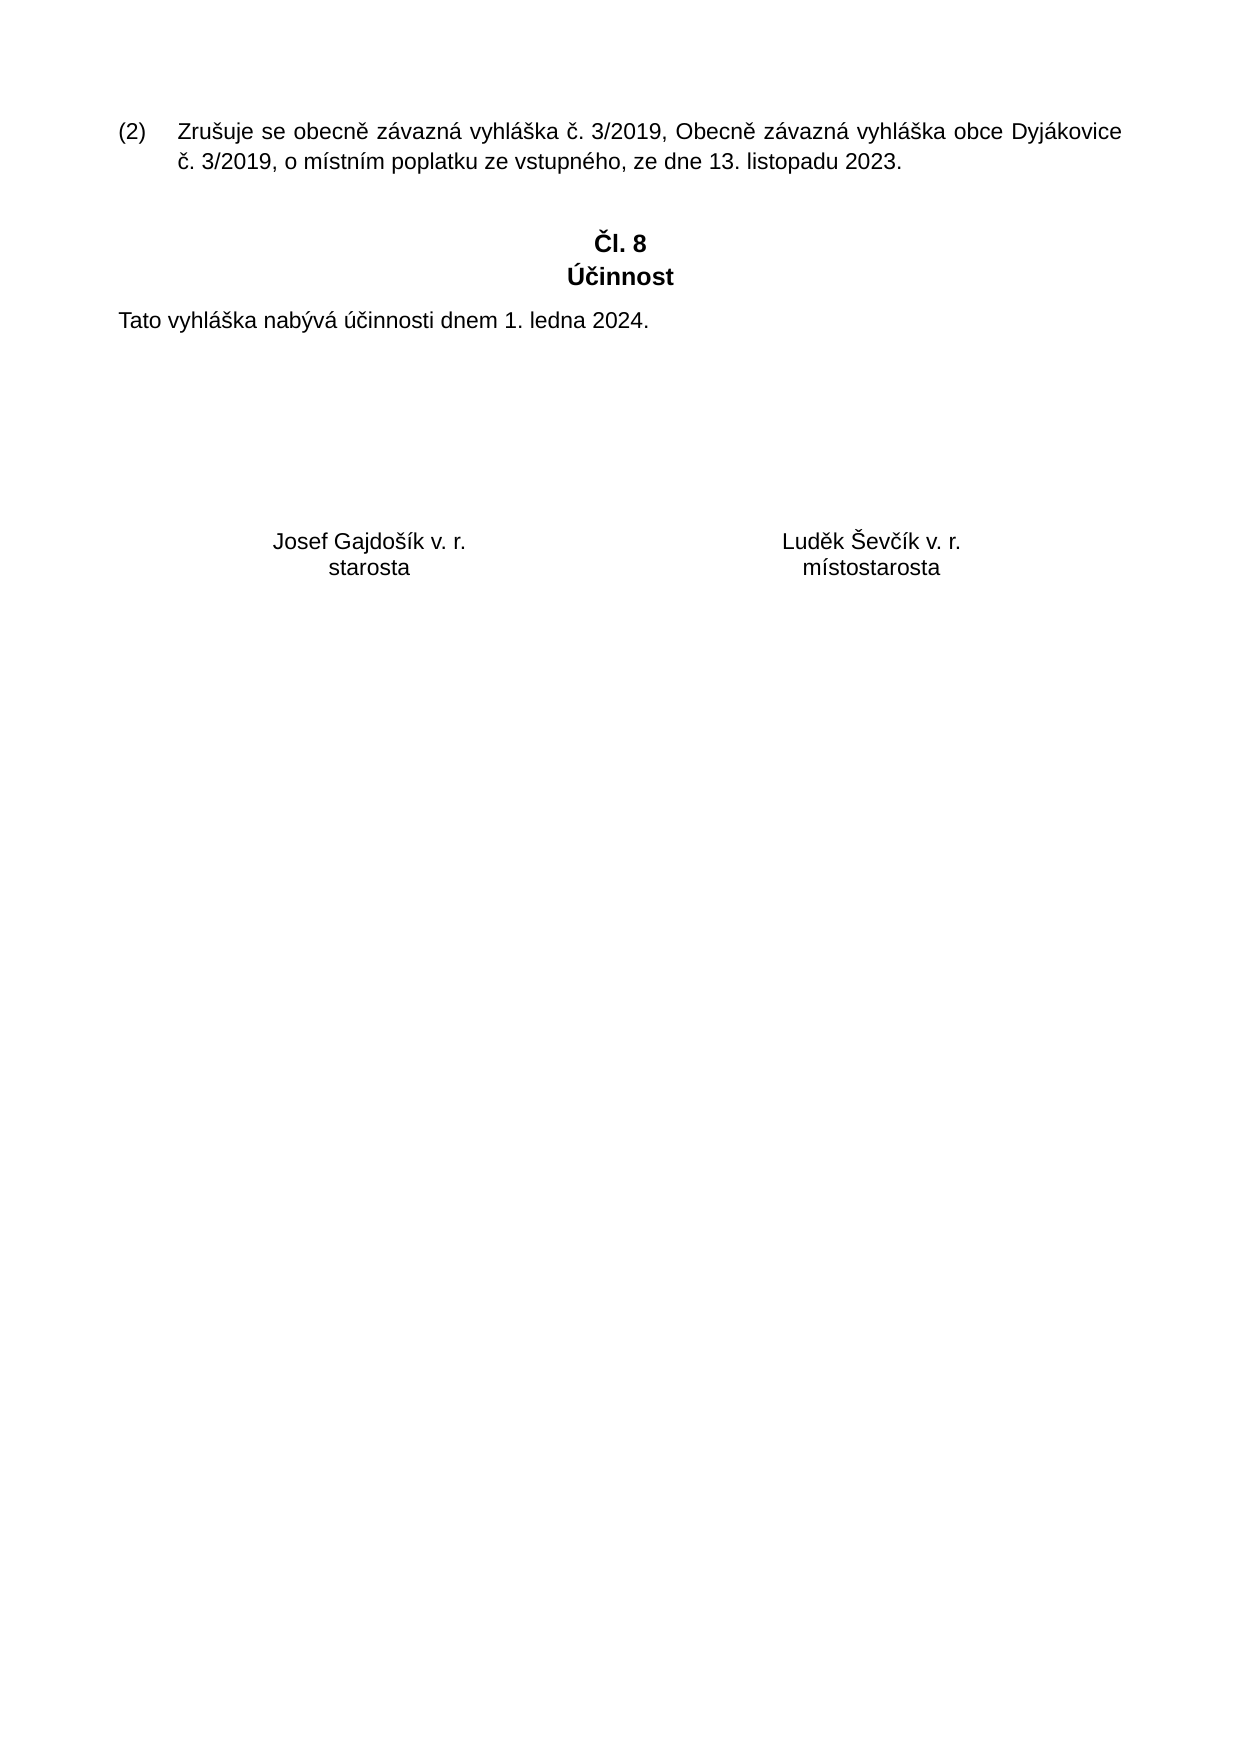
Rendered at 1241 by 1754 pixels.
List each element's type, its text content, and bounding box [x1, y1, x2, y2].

table_header Luděk Ševčík v. r. místostarosta [620, 468, 1122, 586]
table_cell [620, 586, 1122, 704]
subtitle Čl. 8 Účinnost [118, 228, 1122, 290]
text Tato vyhláška nabývá účinnosti dnem 1. ledna 2024. [118, 307, 1122, 333]
table_header Josef Gajdošík v. r. starosta [118, 468, 620, 586]
list Zrušuje se obecně závazná vyhláška č. 3/2019, Obecně závazná vyhláška obce Dyjákovice č. 3/2019, o místním poplatku ze vstupného, ze dne 13. listopadu 2023. [118, 118, 1122, 175]
table_cell [118, 586, 620, 704]
